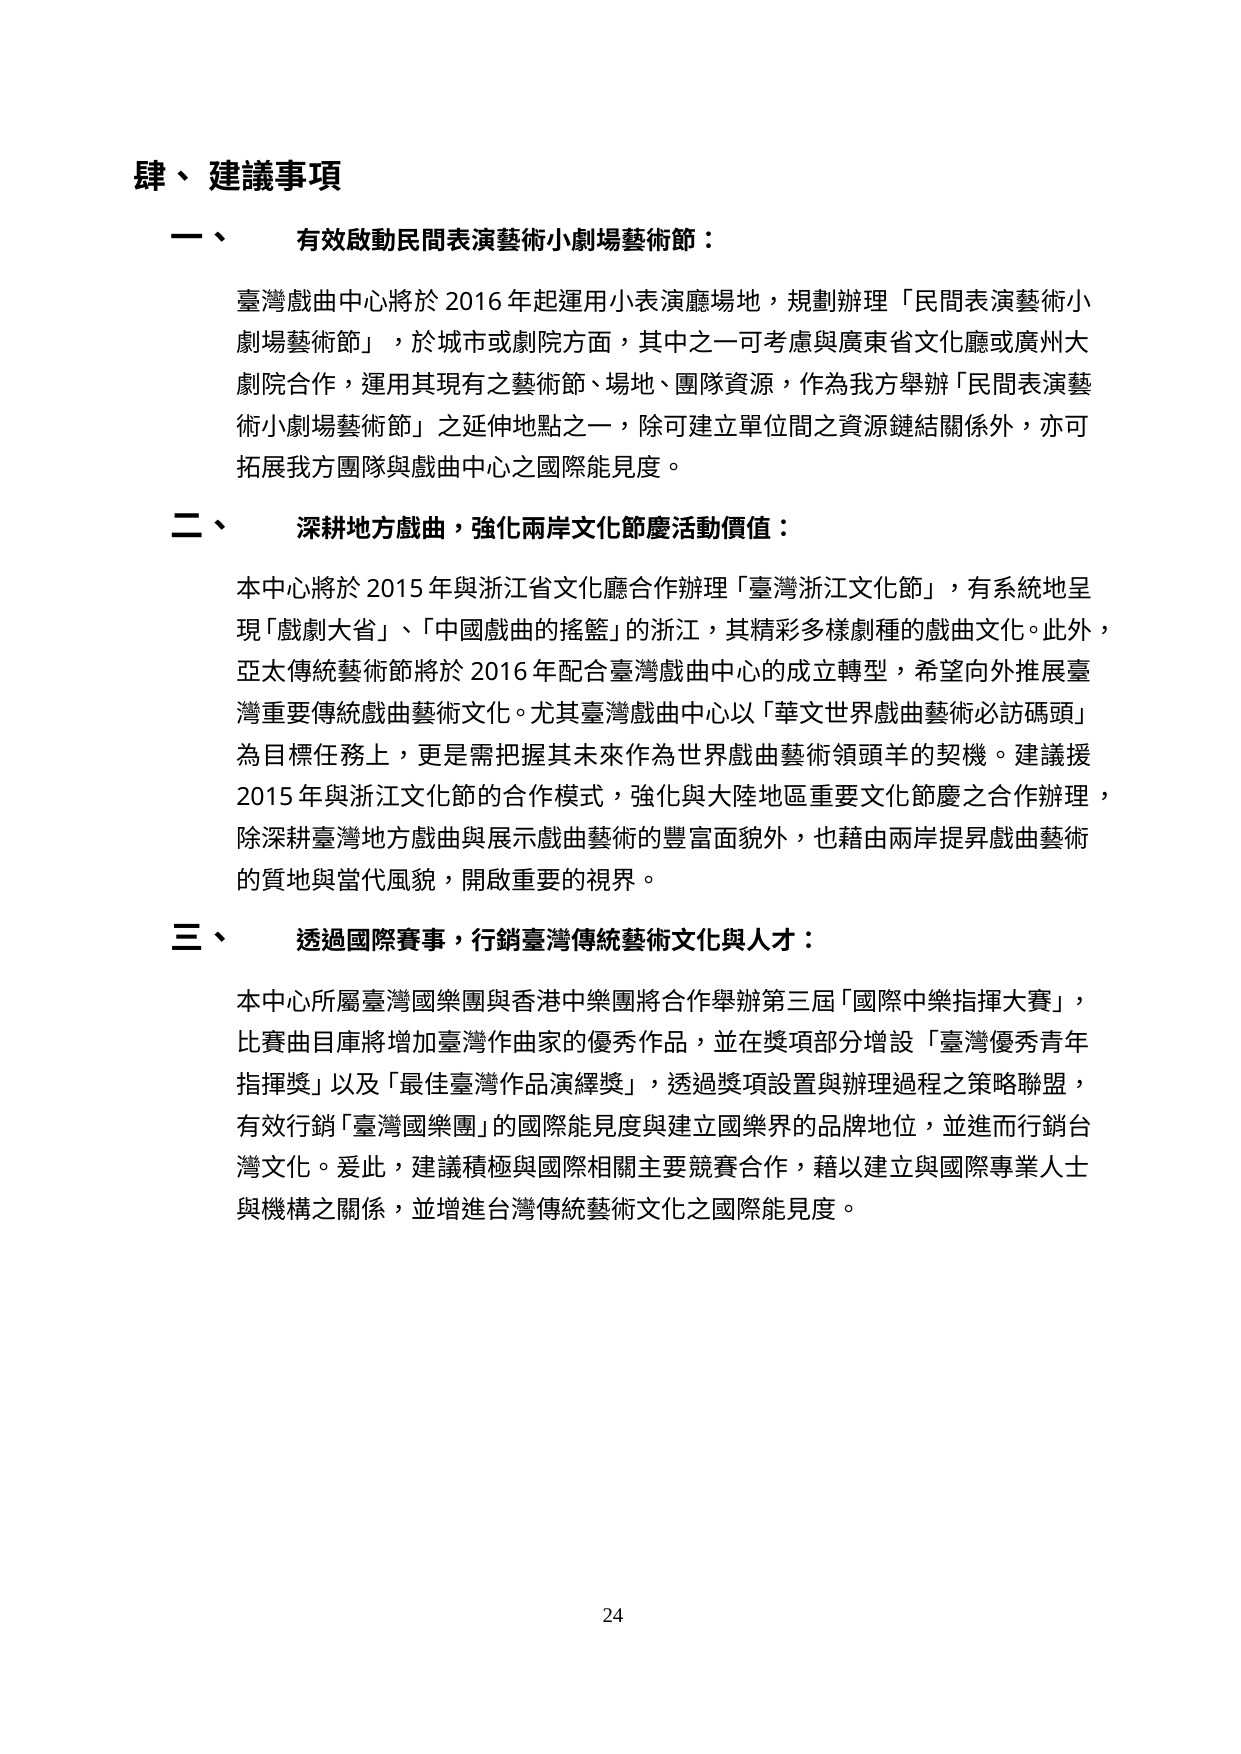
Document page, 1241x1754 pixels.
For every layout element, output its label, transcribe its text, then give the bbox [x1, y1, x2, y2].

list 透過國際賽事，行銷臺灣傳統藝術文化與人才： [170, 916, 1092, 958]
text 本中心所屬臺灣國樂團與香港中樂團將合作舉辦第三屆「國際中樂指揮大賽」，比賽曲目庫將增加臺灣作曲家的優秀作品，並在獎項部分增設「臺灣優秀青年指揮獎」以及「最佳臺灣作品演繹獎」，透過獎項設置與辦理過程之策略聯盟，有效行銷「臺灣國樂團」的國際能見度與建立國樂界的品牌地位，並進而行銷台灣文化。爰此，建議積極與國際相關主要競賽合作，藉以建立與國際專業人士與機構之關係，並增進台灣傳統藝術文化之國際能見度。 [236, 977, 1092, 1227]
list 建議事項 [133, 152, 1092, 197]
text 臺灣戲曲中心將於2016年起運用小表演廳場地，規劃辦理「民間表演藝術小劇場藝術節」，於城市或劇院方面，其中之一可考慮與廣東省文化廳或廣州大劇院合作，運用其現有之藝術節、場地、團隊資源，作為我方舉辦「民間表演藝術小劇場藝術節」之延伸地點之一，除可建立單位間之資源鏈結關係外，亦可拓展我方團隊與戲曲中心之國際能見度。 [236, 277, 1092, 485]
text 本中心將於2015年與浙江省文化廳合作辦理「臺灣浙江文化節」，有系統地呈現「戲劇大省」、「中國戲曲的搖籃」的浙江，其精彩多樣劇種的戲曲文化。此外，亞太傳統藝術節將於2016年配合臺灣戲曲中心的成立轉型，希望向外推展臺灣重要傳統戲曲藝術文化。尤其臺灣戲曲中心以「華文世界戲曲藝術必訪碼頭」為目標任務上，更是需把握其未來作為世界戲曲藝術領頭羊的契機。建議援2015年與浙江文化節的合作模式，強化與大陸地區重要文化節慶之合作辦理，除深耕臺灣地方戲曲與展示戲曲藝術的豐富面貌外，也藉由兩岸提昇戲曲藝術的質地與當代風貌，開啟重要的視界。 [236, 564, 1092, 897]
list 有效啟動民間表演藝術小劇場藝術節： [170, 216, 1092, 258]
list 深耕地方戲曲，強化兩岸文化節慶活動價值： [170, 504, 1092, 545]
